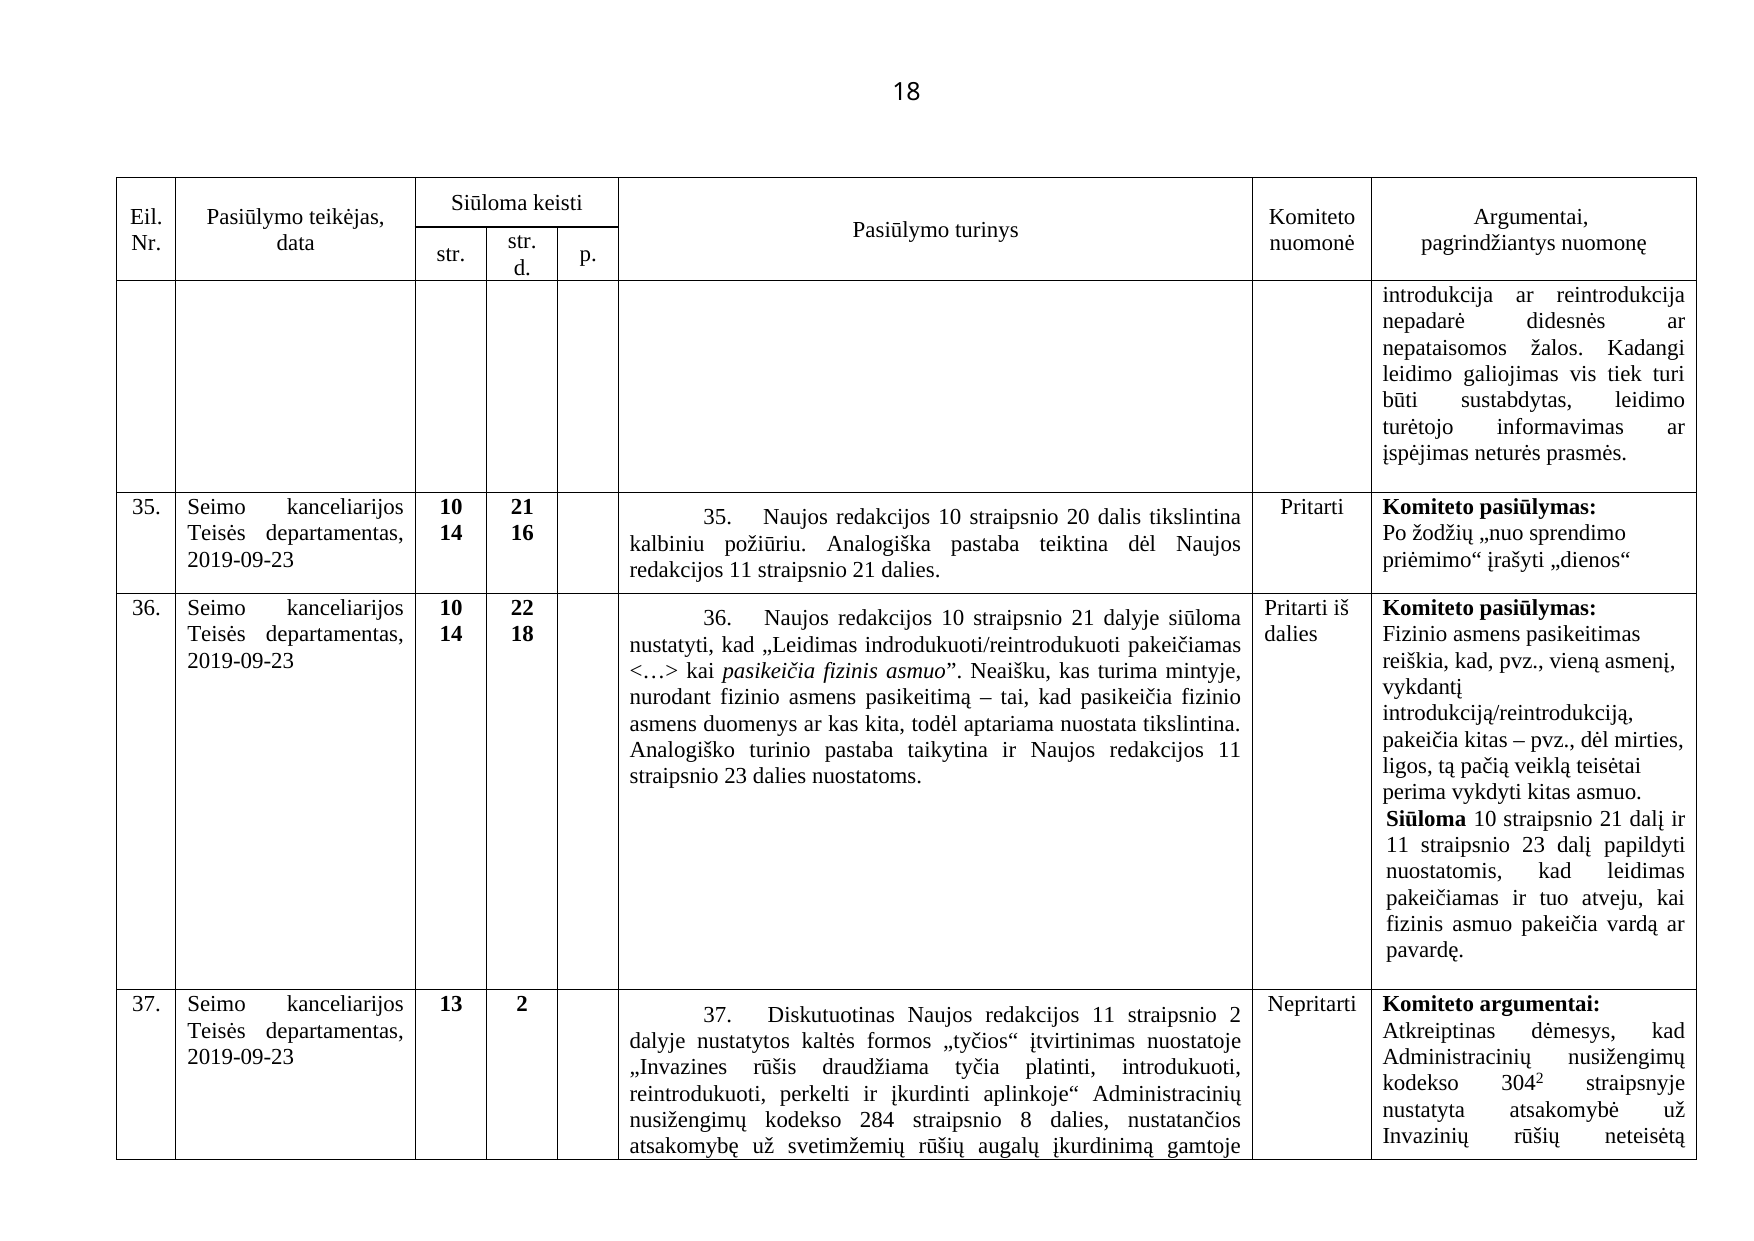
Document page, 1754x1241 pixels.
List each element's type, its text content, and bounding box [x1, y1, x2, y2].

table_cell Seimo kanceliarijos Teisės departamentas, 2019-09-23 [176, 493, 415, 593]
table_cell [176, 281, 415, 492]
table_cell 36. [117, 594, 175, 989]
table_cell Seimo kanceliarijos Teisės departamentas, 2019-09-23 [176, 594, 415, 989]
table_cell [1253, 281, 1371, 492]
table_cell [487, 281, 557, 492]
table_cell Komiteto argumentai: Atkreiptinas dėmesys, kad Administracinių nusižengimų kodekso 3042 straipsnyje nustatyta atsakomybė už Invazinių rūšių neteisėtą [1372, 990, 1696, 1159]
table_cell Komiteto pasiūlymas: Po žodžių „nuo sprendimo priėmimo“ įrašyti „dienos“ [1372, 493, 1696, 593]
table_cell 35. [117, 493, 175, 593]
table_header Pasiūlymo teikėjas, data [176, 178, 415, 280]
table_cell [558, 493, 618, 593]
table_header Komiteto nuomonė [1253, 178, 1371, 280]
table_cell 37. [117, 990, 175, 1159]
table_cell 35. Naujos redakcijos 10 straipsnio 20 dalis tikslintina kalbiniu požiūriu. Analogiška pastaba teiktina dėl Naujos redakcijos 11 straipsnio 21 dalies. [619, 493, 1252, 593]
table_cell introdukcija ar reintrodukcija nepadarė didesnės ar nepataisomos žalos. Kadangi leidimo galiojimas vis tiek turi būti sustabdytas, leidimo turėtojo informavimas ar įspėjimas neturės prasmės. [1372, 281, 1696, 492]
table_cell Nepritarti [1253, 990, 1371, 1159]
table_cell Seimo kanceliarijos Teisės departamentas, 2019-09-23 [176, 990, 415, 1159]
table_cell [416, 281, 486, 492]
table_cell [619, 281, 1252, 492]
table_cell [117, 281, 175, 492]
table_cell 21 16 [487, 493, 557, 593]
table_header Pasiūlymo turinys [619, 178, 1252, 280]
table_cell 13 [416, 990, 486, 1159]
table_cell [558, 281, 618, 492]
table_cell 36. Naujos redakcijos 10 straipsnio 21 dalyje siūloma nustatyti, kad „Leidimas indrodukuoti/reintrodukuoti pakeičiamas <…> kai pasikeičia fizinis asmuo”. Neaišku, kas turima mintyje, nurodant fizinio asmens pasikeitimą – tai, kad pasikeičia fizinio asmens duomenys ar kas kita, todėl aptariama nuostata tikslintina. Analogiško turinio pastaba taikytina ir Naujos redakcijos 11 straipsnio 23 dalies nuostatoms. [619, 594, 1252, 989]
table_cell 37. Diskutuotinas Naujos redakcijos 11 straipsnio 2 dalyje nustatytos kaltės formos „tyčios“ įtvirtinimas nuostatoje „Invazines rūšis draudžiama tyčia platinti, introdukuoti, reintrodukuoti, perkelti ir įkurdinti aplinkoje“ Administracinių nusižengimų kodekso 284 straipsnio 8 dalies, nustatančios atsakomybę už svetimžemių rūšių augalų įkurdinimą gamtoje [619, 990, 1252, 1159]
table_cell str. d. [487, 228, 557, 280]
table_cell str. [416, 228, 486, 280]
table_cell Komiteto pasiūlymas: Fizinio asmens pasikeitimas reiškia, kad, pvz., vieną asmenį, vykdantį introdukciją/reintrodukciją, pakeičia kitas – pvz., dėl mirties, ligos, tą pačią veiklą teisėtai perima vykdyti kitas asmuo. Siūloma 10 straipsnio 21 dalį ir 11 straipsnio 23 dalį papildyti nuostatomis, kad leidimas pakeičiamas ir tuo atveju, kai fizinis asmuo pakeičia vardą ar pavardę. [1372, 594, 1696, 989]
table_cell 10 14 [416, 594, 486, 989]
table_cell [558, 990, 618, 1159]
table_cell 10 14 [416, 493, 486, 593]
table_header Eil. Nr. [117, 178, 175, 280]
table_header Argumentai, pagrindžiantys nuomonę [1372, 178, 1696, 280]
table_cell 22 18 [487, 594, 557, 989]
table_cell [558, 594, 618, 989]
table_cell Pritarti iš dalies [1253, 594, 1371, 989]
table_cell 2 [487, 990, 557, 1159]
table_cell Pritarti [1253, 493, 1371, 593]
table_cell p. [558, 228, 618, 280]
table_header Siūloma keisti [416, 178, 618, 226]
